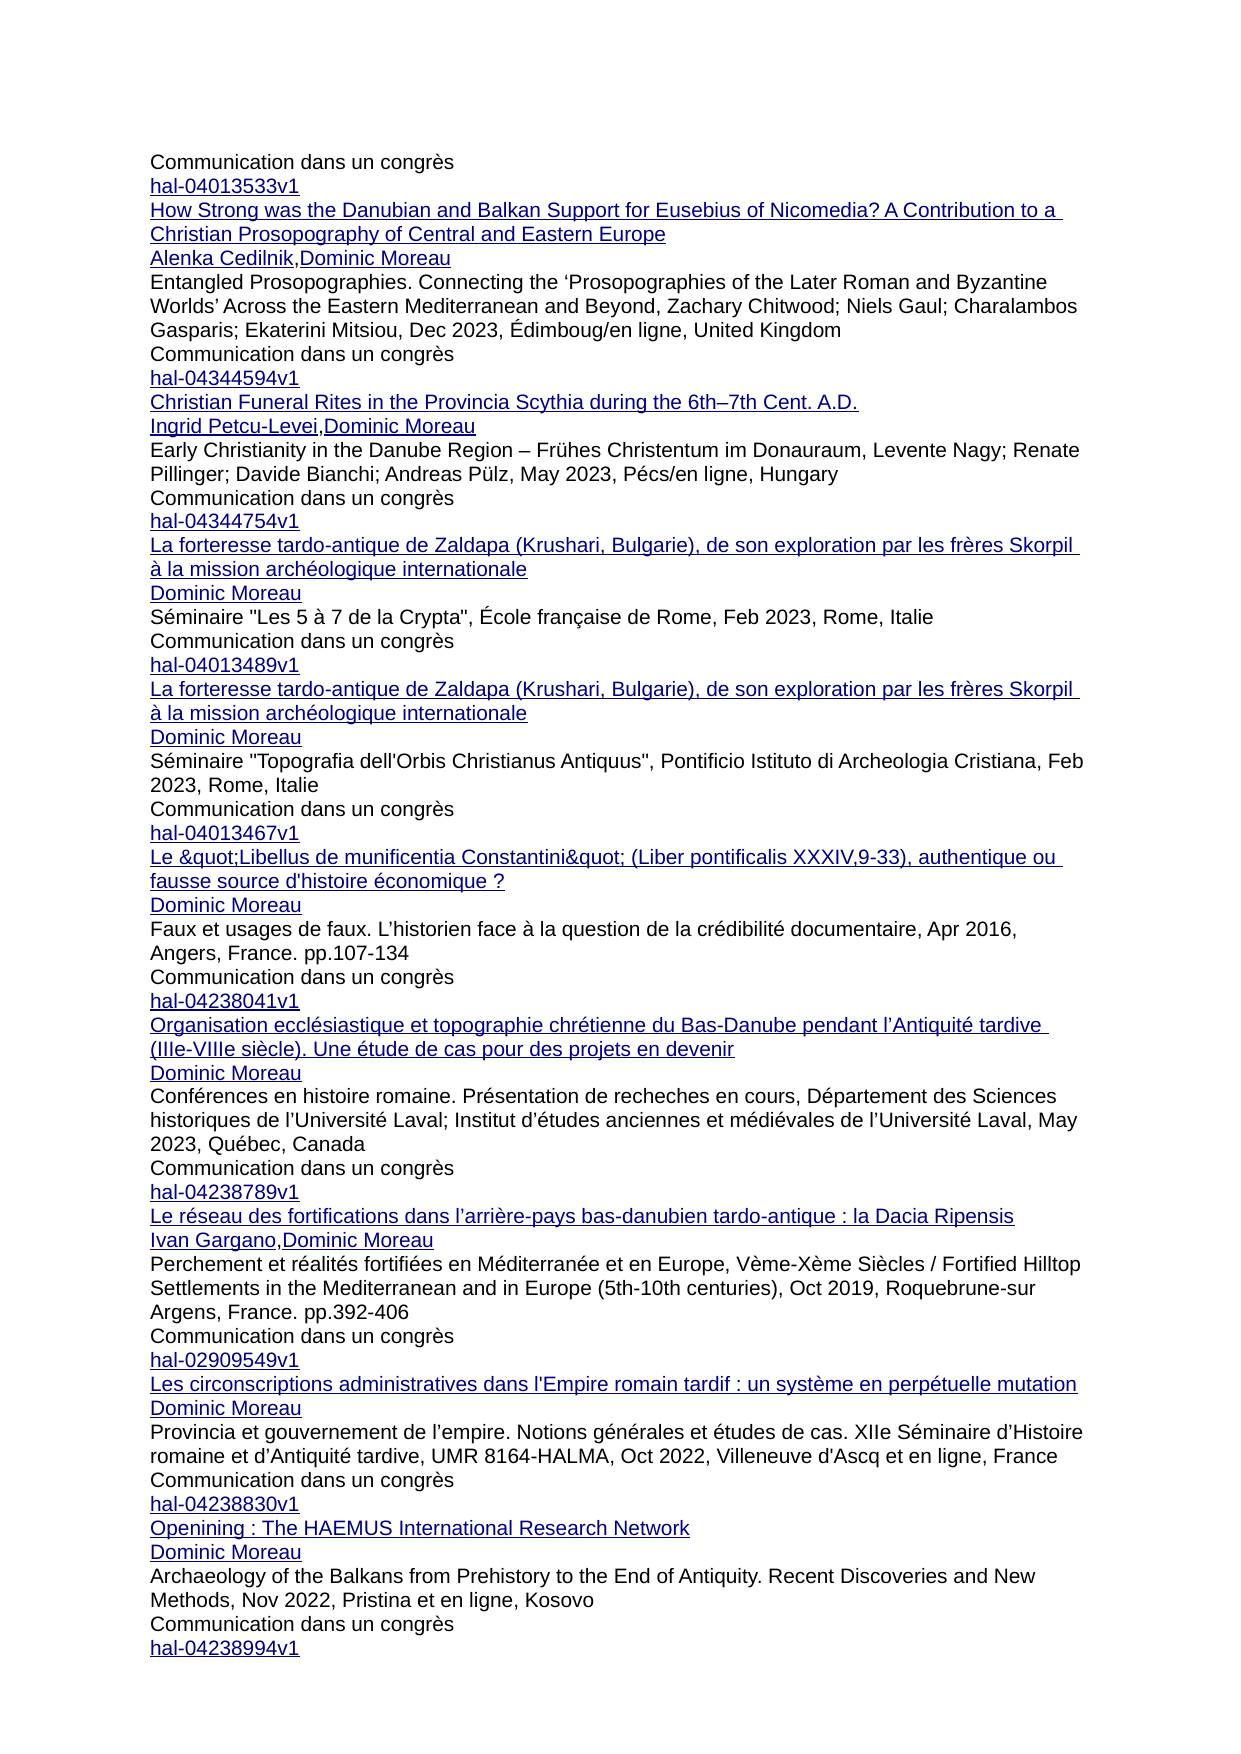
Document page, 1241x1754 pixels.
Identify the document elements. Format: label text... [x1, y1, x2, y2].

table_cell Les circonscriptions administratives dans l'Empire romain tardif : un système en perpétuelle mutation Dominic Moreau Provincia et gouvernement de l’empire. Notions générales et études de cas. XIIe Séminaire d’Histoire romaine et d’Antiquité tardive, UMR 8164-HALMA, Oct 2022, Villeneuve d'Ascq et en ligne, France Communication dans un congrès hal-04238830v1 [150, 1372, 1090, 1516]
table_cell La forteresse tardo-antique de Zaldapa (Krushari, Bulgarie), de son exploration par les frères Skorpil à la mission archéologique internationale Dominic Moreau Séminaire "Topografia dell'Orbis Christianus Antiquus", Pontificio Istituto di Archeologia Cristiana, Feb 2023, Rome, Italie Communication dans un congrès hal-04013467v1 [150, 677, 1090, 845]
table_cell How Strong was the Danubian and Balkan Support for Eusebius of Nicomedia? A Contribution to a Christian Prosopography of Central and Eastern Europe Alenka Cedilnik,Dominic Moreau Entangled Prosopographies. Connecting the ‘Prosopographies of the Later Roman and Byzantine Worlds’ Across the Eastern Mediterranean and Beyond, Zachary Chitwood; Niels Gaul; Charalambos Gasparis; Ekaterini Mitsiou, Dec 2023, Édimboug/en ligne, United Kingdom Communication dans un congrès hal-04344594v1 [150, 198, 1090, 389]
table_cell Organisation ecclésiastique et topographie chrétienne du Bas-Danube pendant l’Antiquité tardive (IIIe-VIIIe siècle). Une étude de cas pour des projets en devenir Dominic Moreau Conférences en histoire romaine. Présentation de recheches en cours, Département des Sciences historiques de l’Université Laval; Institut d’études anciennes et médiévales de l’Université Laval, May 2023, Québec, Canada Communication dans un congrès hal-04238789v1 [150, 1013, 1090, 1204]
table_cell Christian Funeral Rites in the Provincia Scythia during the 6th–7th Cent. A.D. Ingrid Petcu-Levei,Dominic Moreau Early Christianity in the Danube Region – Frühes Christentum im Donauraum, Levente Nagy; Renate Pillinger; Davide Bianchi; Andreas Pülz, May 2023, Pécs/en ligne, Hungary Communication dans un congrès hal-04344754v1 [150, 390, 1090, 533]
table_cell Openining : The HAEMUS International Research Network Dominic Moreau Archaeology of the Balkans from Prehistory to the End of Antiquity. Recent Discoveries and New Methods, Nov 2022, Pristina et en ligne, Kosovo Communication dans un congrès hal-04238994v1 [150, 1516, 1090, 1659]
table_cell Le &quot;Libellus de munificentia Constantini&quot; (Liber pontificalis XXXIV,9-33), authentique ou fausse source d'histoire économique ? Dominic Moreau Faux et usages de faux. L’historien face à la question de la crédibilité documentaire, Apr 2016, Angers, France. pp.107-134 Communication dans un congrès hal-04238041v1 [150, 845, 1090, 1012]
table_cell La forteresse tardo-antique de Zaldapa (Krushari, Bulgarie), de son exploration par les frères Skorpil à la mission archéologique internationale Dominic Moreau Séminaire "Les 5 à 7 de la Crypta", École française de Rome, Feb 2023, Rome, Italie Communication dans un congrès hal-04013489v1 [150, 533, 1090, 677]
table_cell Le réseau des fortifications dans l’arrière-pays bas-danubien tardo-antique : la Dacia Ripensis Ivan Gargano,Dominic Moreau Perchement et réalités fortifiées en Méditerranée et en Europe, Vème-Xème Siècles / Fortified Hilltop Settlements in the Mediterranean and in Europe (5th-10th centuries), Oct 2019, Roquebrune-sur Argens, France. pp.392-406 Communication dans un congrès hal-02909549v1 [150, 1204, 1090, 1372]
table_cell Communication dans un congrès hal-04013533v1 [150, 150, 1090, 198]
